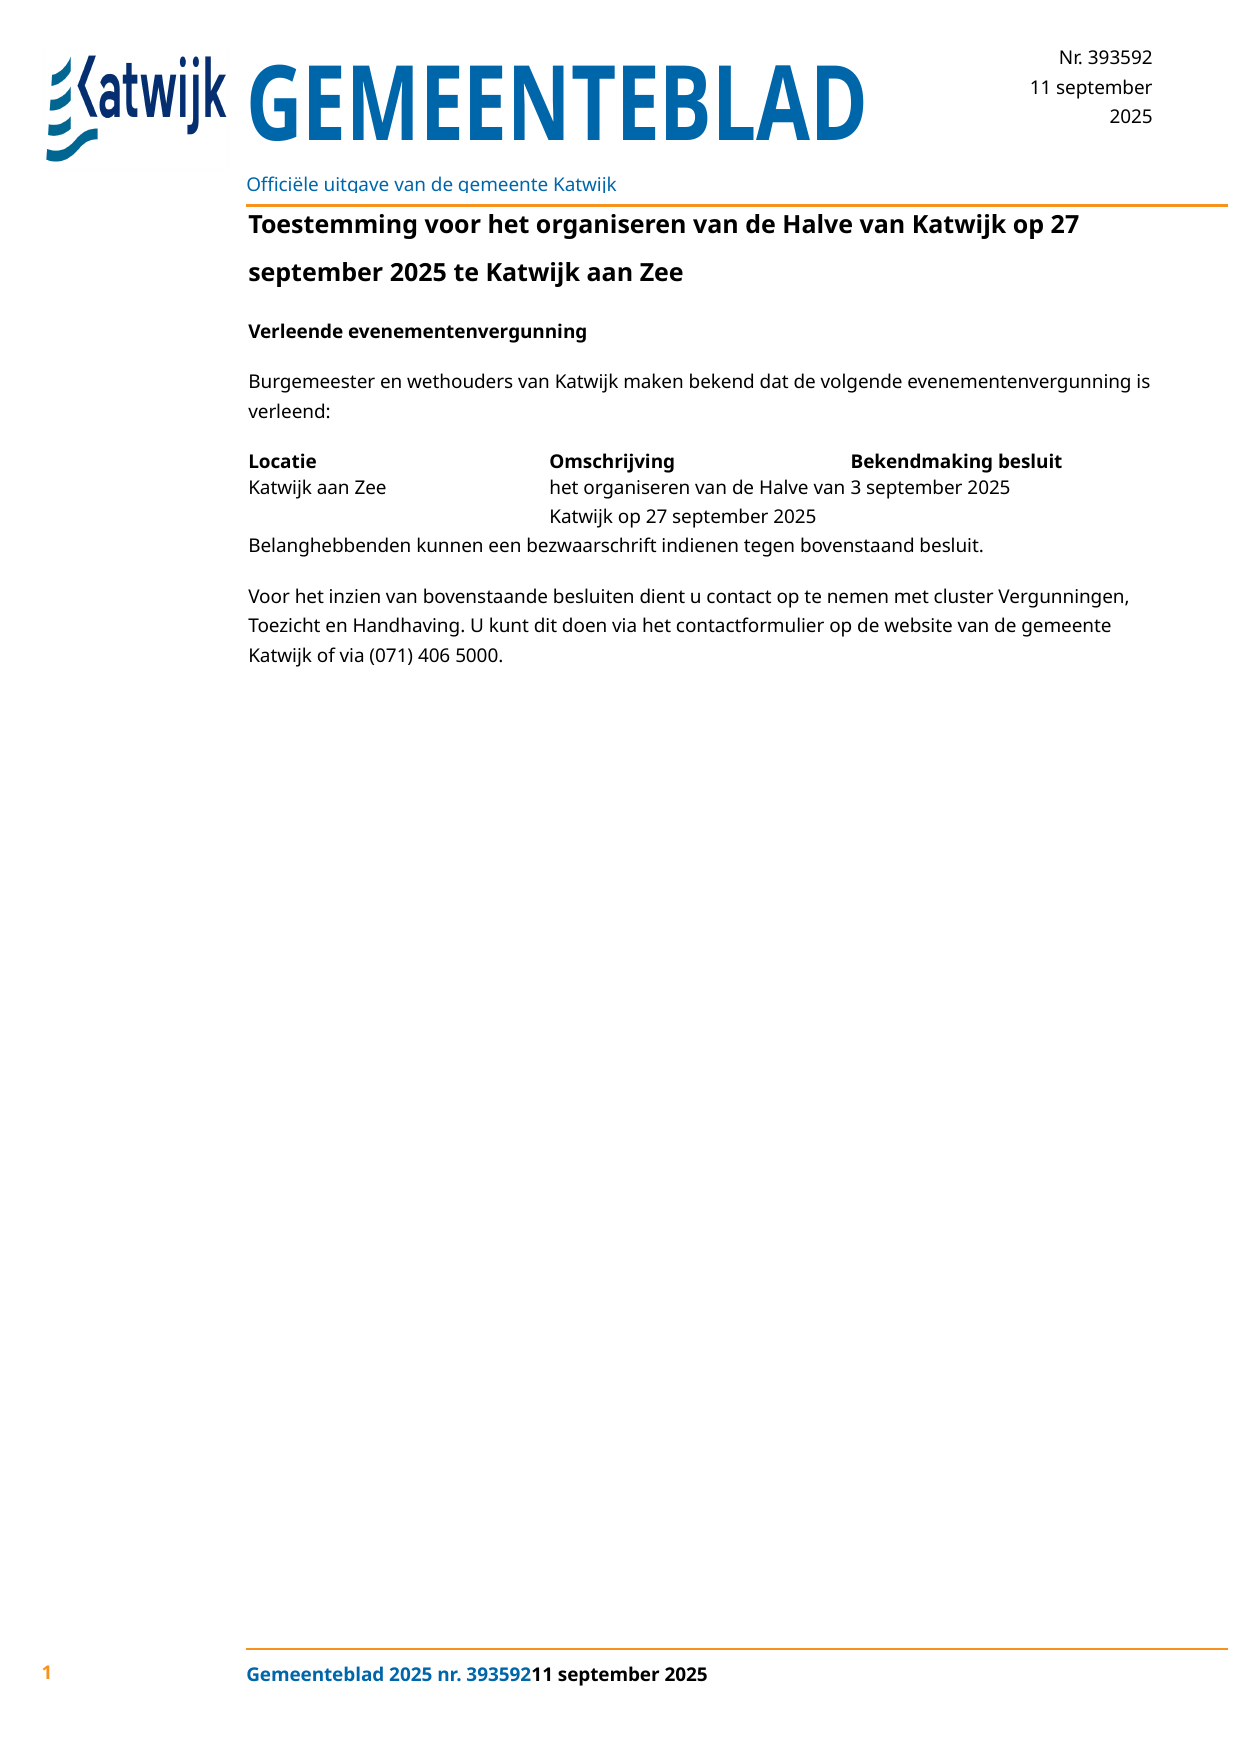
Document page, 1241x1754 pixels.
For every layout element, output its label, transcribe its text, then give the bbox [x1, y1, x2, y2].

text Belanghebbenden kunnen een bezwaarschrift indienen tegen bovenstaand besluit. [248, 533, 1152, 558]
picture [41, 47, 231, 172]
table_cell 3 september 2025 [850, 474, 1152, 529]
text Toestemming voor het organiseren van de Halve van Katwijk op 27 september 2025 te Katwijk aan Zee [248, 207, 1152, 288]
table_header Omschrijving [549, 449, 850, 474]
table_header Locatie [248, 449, 549, 474]
table_header Bekendmaking besluit [850, 449, 1152, 474]
text Burgemeester en wethouders van Katwijk maken bekend dat de volgende evenementenvergunning is verleend: [248, 368, 1152, 424]
table_cell het organiseren van de Halve van Katwijk op 27 september 2025 [549, 474, 850, 529]
text Voor het inzien van bovenstaande besluiten dient u contact op te nemen met cluster Vergunningen, Toezicht en Handhaving. U kunt dit doen via het contactformulier op de website van de gemeente Katwijk of via (071) 406 5000. [248, 583, 1152, 668]
text Verleende evenementenvergunning [248, 318, 1152, 344]
table_cell Katwijk aan Zee [248, 474, 549, 529]
